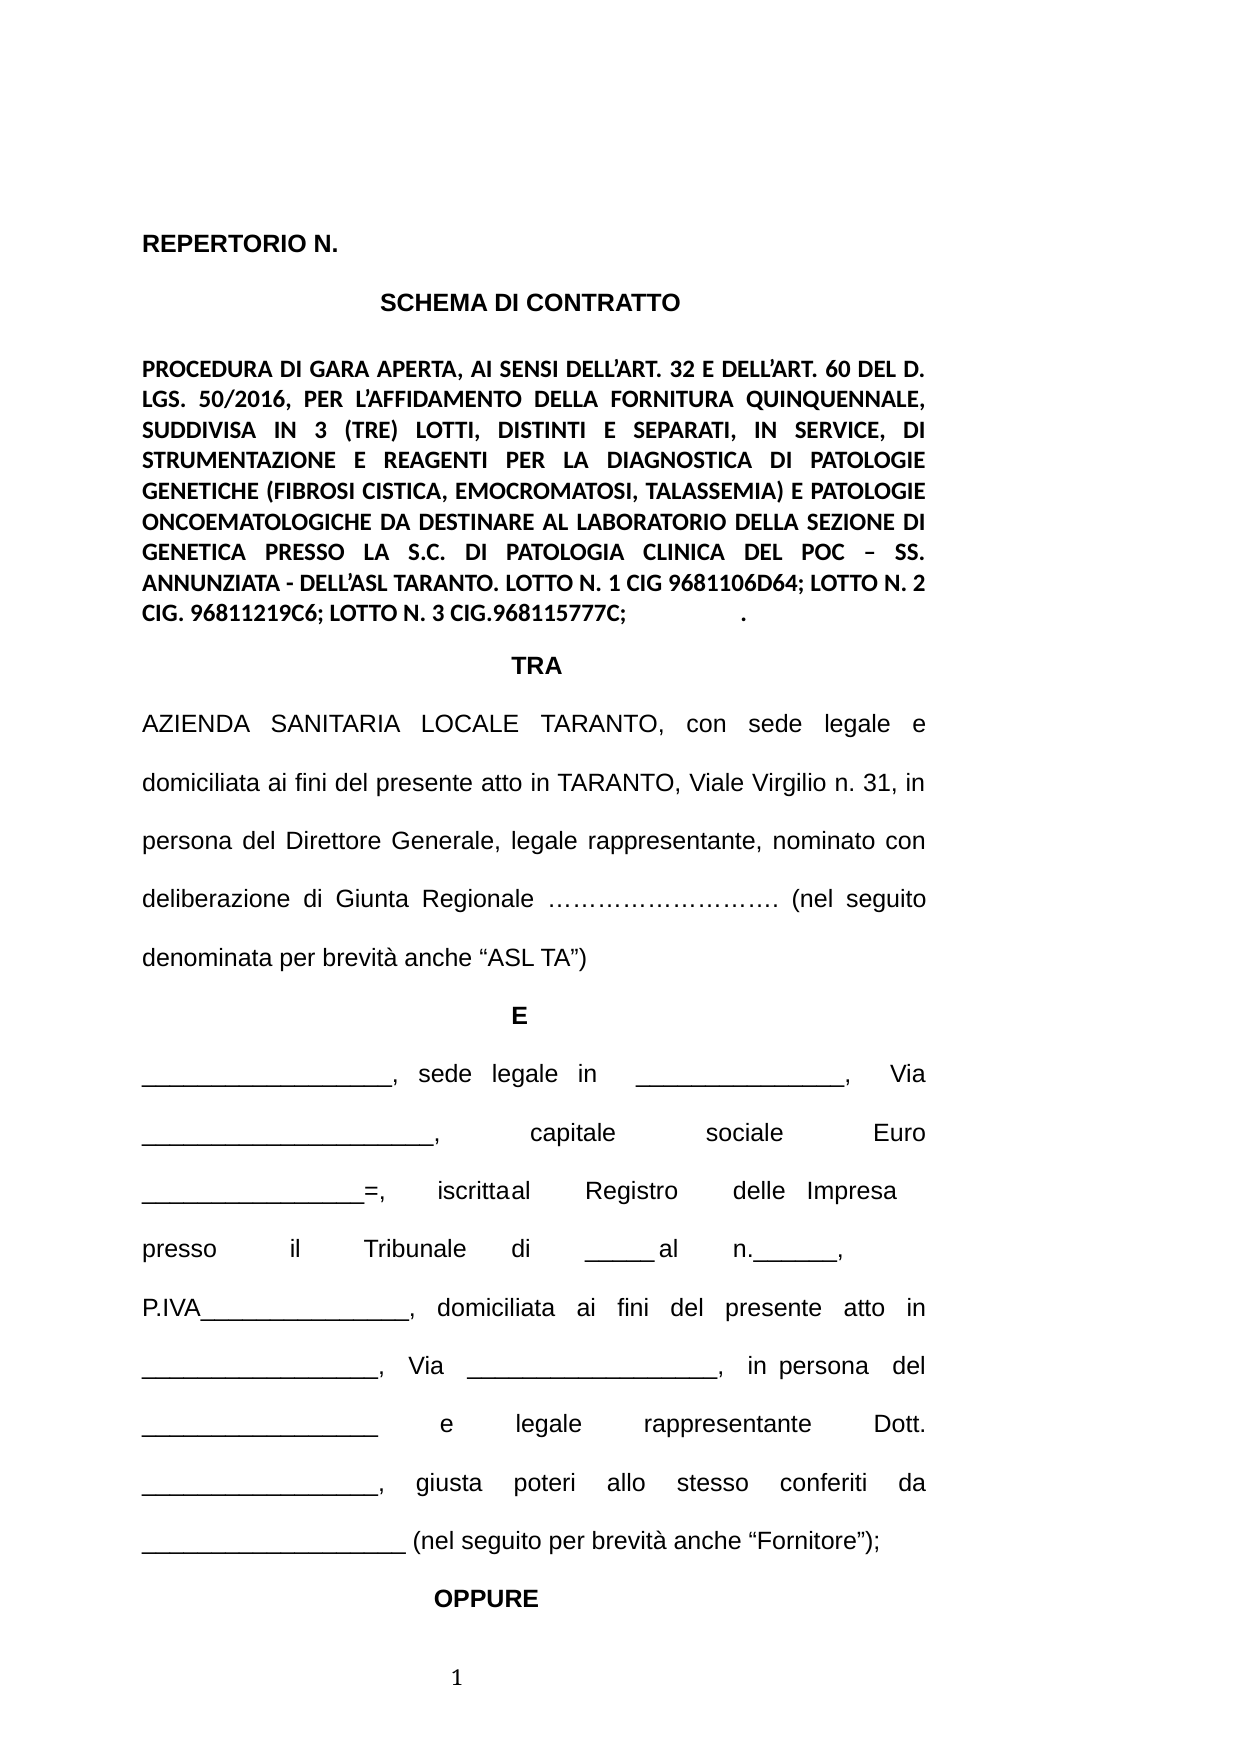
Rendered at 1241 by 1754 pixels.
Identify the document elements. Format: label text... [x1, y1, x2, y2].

text SCHEMA DI CONTRATTO [142, 264, 927, 323]
text PROCEDURA DI GARA APERTA, AI SENSI DELL’ART. 32 E DELL’ART. 60 DEL D. LGS. 50/2016, PER L’AFFIDAMENTO DELLA FORNITURA QUINQUENNALE, SUDDIVISA IN 3 (TRE) LOTTI, DISTINTI E SEPARATI, IN SERVICE, DI STRUMENTAZIONE E REAGENTI PER LA DIAGNOSTICA DI PATOLOGIE GENETICHE (FIBROSI CISTICA, EMOCROMATOSI, TALASSEMIA) E PATOLOGIE ONCOEMATOLOGICHE DA DESTINARE AL LABORATORIO DELLA SEZIONE DI GENETICA PRESSO LA S.C. DI PATOLOGIA CLINICA DEL POC – SS. ANNUNZIATA - DELL’ASL TARANTO. LOTTO N. 1 CIG 9681106D64; LOTTO N. 2 CIG. 96811219C6; LOTTO N. 3 CIG.968115777C; . [142, 353, 927, 628]
text __________________, sede legale in _______________, Via _____________________, capitale sociale Euro ________________=, iscritta al Registro delle Impresa presso il Tribunale di _____ al n.______, P.IVA_______________, domiciliata ai fini del presente atto in _________________, Via __________________, in persona del _________________ e legale rappresentante Dott. _________________, giusta poteri allo stesso conferiti da ___________________ (nel seguito per brevità anche “Fornitore”); [142, 1036, 927, 1561]
text TRA [142, 628, 927, 686]
text OPPURE [142, 1561, 927, 1619]
text REPERTORIO N. [142, 206, 844, 264]
text E [142, 978, 927, 1036]
text AZIENDA SANITARIA LOCALE TARANTO, con sede legale e domiciliata ai fini del presente atto in TARANTO, Viale Virgilio n. 31, in persona del Direttore Generale, legale rappresentante, nominato con deliberazione di Giunta Regionale ………………………. (nel seguito denominata per brevità anche “ASL TA”) [142, 686, 927, 978]
